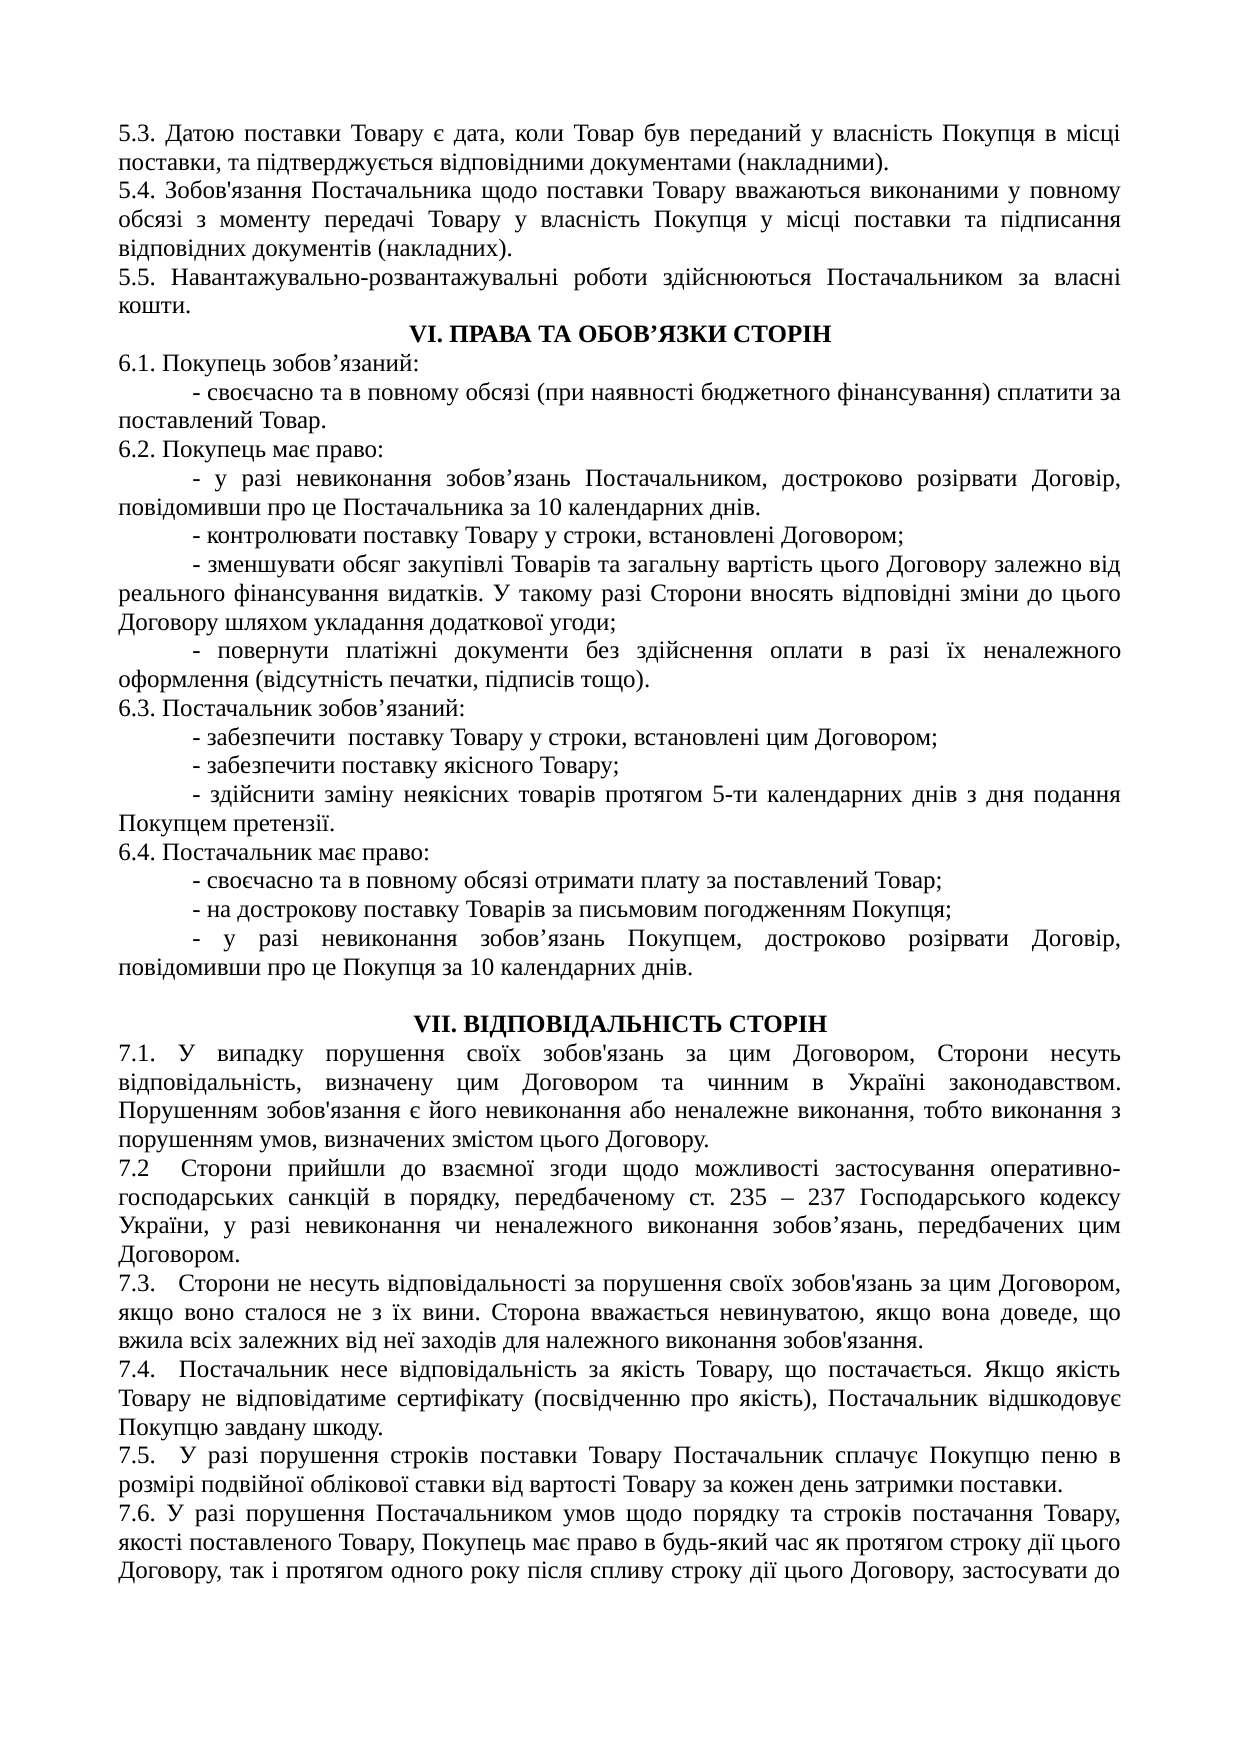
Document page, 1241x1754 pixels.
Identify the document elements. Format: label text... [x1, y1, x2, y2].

text 7.1. У випадку порушення своїх зобов'язань за цим Договором, Сторони несуть відповідальність, визначену цим Договором та чинним в Україні законодавством. Порушенням зобов'язання є його невиконання або неналежне виконання, тобто виконання з порушенням умов, визначених змістом цього Договору. [118, 1038, 1122, 1153]
text 6.3. Постачальник зобов’язаний: [118, 693, 1122, 722]
text - забезпечити поставку якісного Товару; [118, 751, 1122, 779]
text 6.4. Постачальник має право: [118, 837, 1122, 866]
text - у разі невиконання зобов’язань Постачальником, достроково розірвати Договір, повідомивши про це Постачальника за 10 календарних днів. [118, 463, 1122, 521]
text 7.5. У разі порушення строків поставки Товару Постачальник сплачує Покупцю пеню в розмірі подвійної облікової ставки від вартості Товару за кожен день затримки поставки. [118, 1441, 1122, 1498]
text 7.2 Сторони прийшли до взаємної згоди щодо можливості застосування оперативно-господарських санкцій в порядку, передбаченому ст. 235 – 237 Господарського кодексу України, у разі невиконання чи неналежного виконання зобов’язань, передбачених цим Договором. [118, 1153, 1122, 1268]
text - забезпечити поставку Товару у строки, встановлені цим Договором; [118, 722, 1122, 751]
text - контролювати поставку Товару у строки, встановлені Договором; [118, 521, 1122, 549]
text - зменшувати обсяг закупівлі Товарів та загальну вартість цього Договору залежно від реального фінансування видатків. У такому разі Сторони вносять відповідні зміни до цього Договору шляхом укладання додаткової угоди; [118, 549, 1122, 636]
text 6.2. Покупець має право: [118, 434, 1122, 463]
text - на дострокову поставку Товарів за письмовим погодженням Покупця; [118, 894, 1122, 923]
text 5.4. Зобов'язання Постачальника щодо поставки Товару вважаються виконаними у повному обсязі з моменту передачі Товару у власність Покупця у місці поставки та підписання відповідних документів (накладних). [118, 176, 1122, 262]
text - здійснити заміну неякісних товарів протягом 5-ти календарних днів з дня подання Покупцем претензії. [118, 779, 1122, 837]
text - своєчасно та в повному обсязі (при наявності бюджетного фінансування) сплатити за поставлений Товар. [118, 377, 1122, 434]
text 6.1. Покупець зобов’язаний: [118, 348, 1122, 377]
text - своєчасно та в повному обсязі отримати плату за поставлений Товар; [118, 866, 1122, 894]
text 7.3. Сторони не несуть відповідальності за порушення своїх зобов'язань за цим Договором, якщо воно сталося не з їх вини. Сторона вважається невинуватою, якщо вона доведе, що вжила всіх залежних від неї заходів для належного виконання зобов'язання. [118, 1268, 1122, 1354]
text 7.4. Постачальник несе відповідальність за якість Товару, що постачається. Якщо якість Товару не відповідатиме сертифікату (посвідченню про якість), Постачальник відшкодовує Покупцю завдану шкоду. [118, 1354, 1122, 1441]
text 5.3. Датою поставки Товару є дата, коли Товар був переданий у власність Покупця в місці поставки, та підтверджується відповідними документами (накладними). [118, 118, 1122, 176]
text - повернути платіжні документи без здійснення оплати в разі їх неналежного оформлення (відсутність печатки, підписів тощо). [118, 636, 1122, 693]
text 7.6. У разі порушення Постачальником умов щодо порядку та строків постачання Товару, якості поставленого Товару, Покупець має право в будь-який час як протягом строку дії цього Договору, так і протягом одного року після спливу строку дії цього Договору, застосувати до [118, 1498, 1122, 1584]
text 5.5. Навантажувально-розвантажувальні роботи здійснюються Постачальником за власні кошти. [118, 262, 1122, 319]
text - у разі невиконання зобов’язань Покупцем, достроково розірвати Договір, повідомивши про це Покупця за 10 календарних днів. [118, 923, 1122, 981]
text VI. ПРАВА ТА ОБОВ’ЯЗКИ СТОРІН [118, 319, 1122, 348]
text VII. ВІДПОВІДАЛЬНІСТЬ СТОРІН [118, 1009, 1122, 1038]
